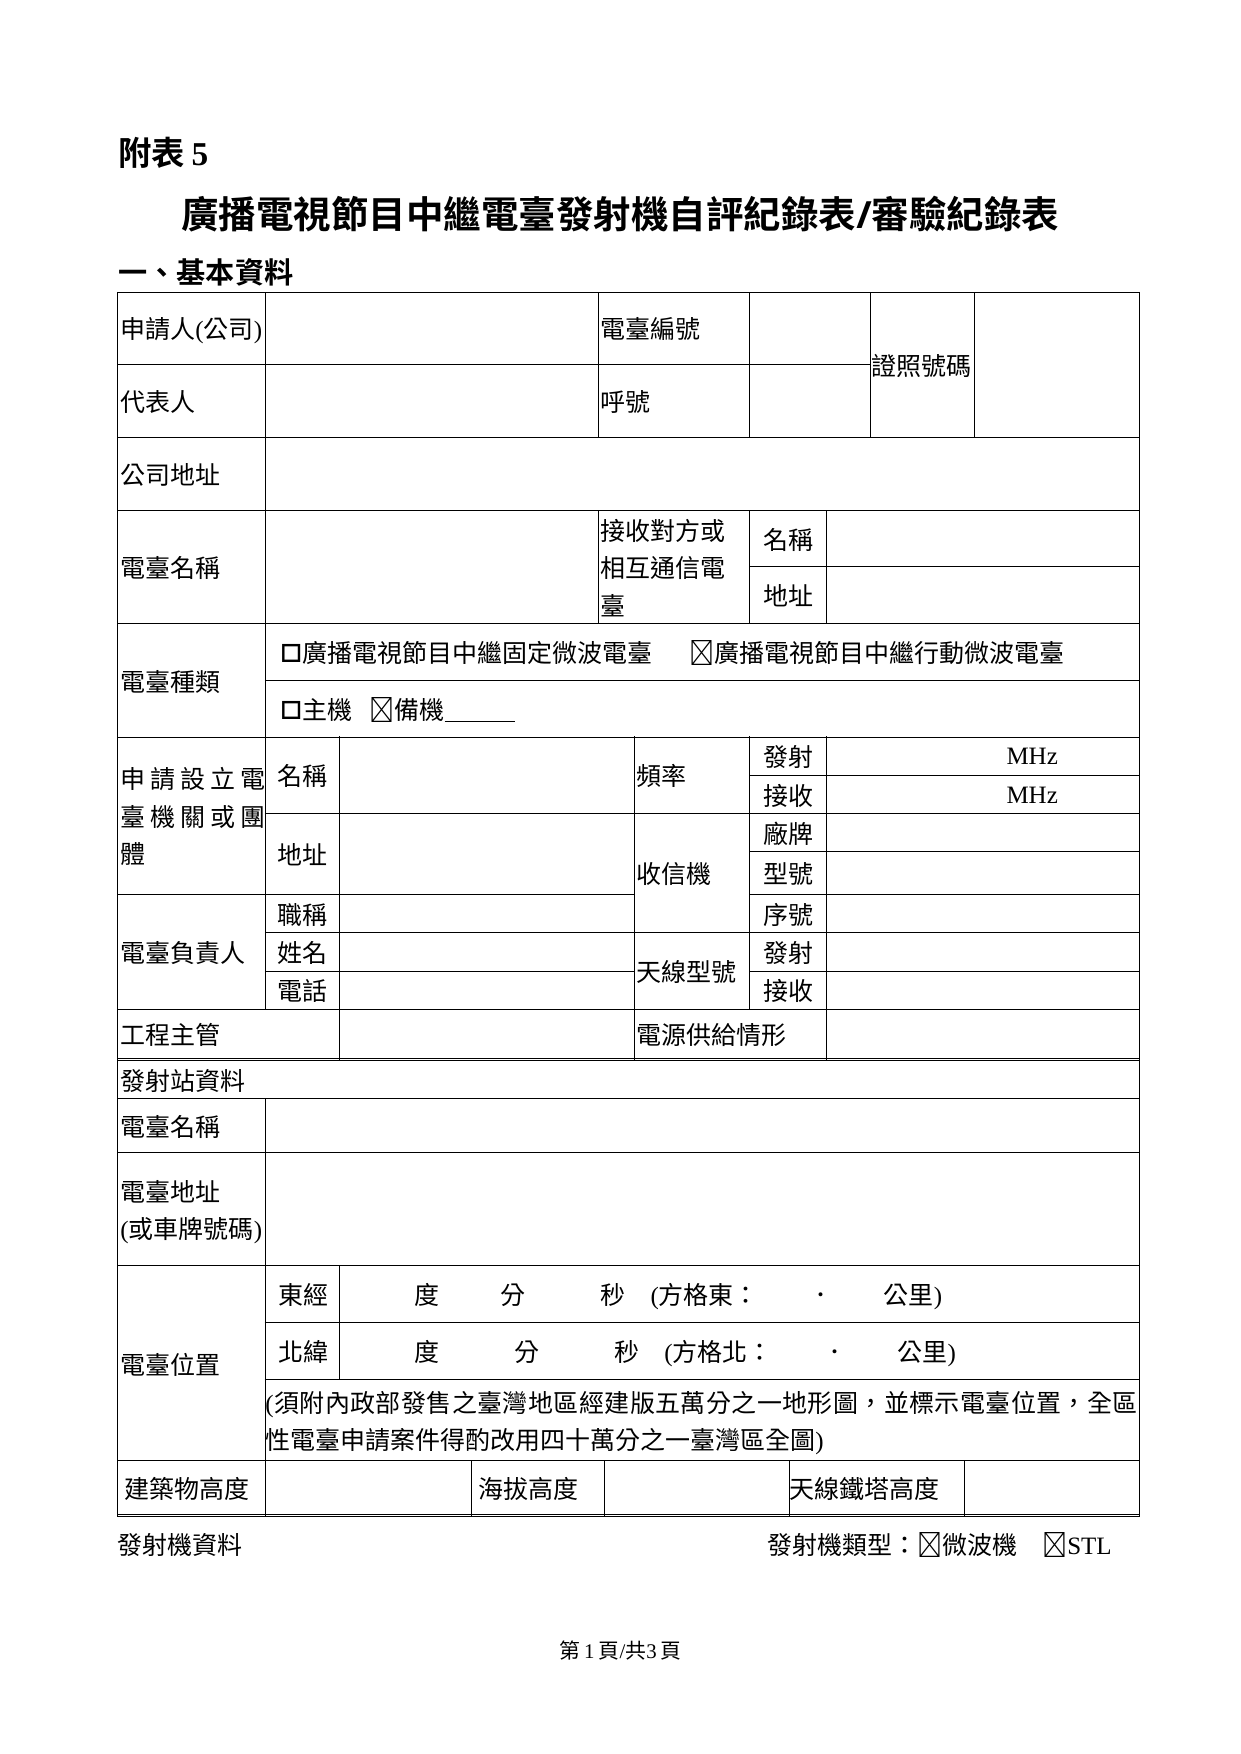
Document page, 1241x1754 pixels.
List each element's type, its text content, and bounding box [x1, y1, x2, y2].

table_cell 電臺名稱 [118, 511, 265, 623]
subtitle 廣播電視節目中繼電臺發射機自評紀錄表/審驗紀錄表 [118, 174, 1122, 249]
table_cell 接收 [750, 972, 826, 1009]
table_cell 電臺種類 [118, 624, 265, 736]
table_cell 公司地址 [118, 438, 265, 510]
table_cell 姓名 [266, 933, 339, 971]
table_cell [827, 852, 1139, 894]
table_cell [340, 933, 634, 971]
table_cell 序號 [750, 895, 826, 932]
table_cell [266, 365, 598, 437]
table_header 證照號碼 [871, 293, 974, 437]
table_cell [965, 1461, 1139, 1514]
table_cell 頻率 [635, 738, 749, 813]
table_cell 發射 [750, 738, 826, 774]
table_cell 發射站資料 [118, 1061, 1139, 1098]
table_cell 電臺名稱 [118, 1099, 265, 1152]
table_cell 度 分 秒 (方格東： ． 公里) [340, 1266, 1139, 1322]
text 一、基本資料 [118, 249, 1122, 292]
table_cell MHz [827, 738, 1139, 774]
table_cell 北緯 [266, 1323, 339, 1379]
table_cell 電臺位置 [118, 1266, 265, 1460]
table_cell 電臺地址 (或車牌號碼) [118, 1153, 265, 1265]
table_cell 工程主管 [118, 1010, 339, 1058]
table_header [750, 293, 870, 364]
table_cell [605, 1461, 789, 1514]
table_header 申請人(公司) [118, 293, 265, 364]
table_cell [266, 511, 598, 623]
table_cell 代表人 [118, 365, 265, 437]
table_cell MHz [827, 776, 1139, 813]
table_cell [266, 1153, 1139, 1265]
table_cell 名稱 [750, 511, 826, 566]
table_cell [340, 972, 634, 1009]
table_cell 廠牌 [750, 814, 826, 851]
table_cell 電源供給情形 [635, 1010, 826, 1058]
table_cell [827, 511, 1139, 566]
table_cell 東經 [266, 1266, 339, 1322]
table_cell [340, 814, 634, 894]
table_cell 地址 [266, 814, 339, 894]
table_cell 海拔高度 [472, 1461, 604, 1514]
table_cell 職稱 [266, 895, 339, 932]
table_cell 發射機類型：微波機 STL [767, 1517, 1139, 1569]
text 附表5 [118, 126, 1122, 174]
table_cell 建築物高度 [118, 1461, 265, 1514]
table_cell [827, 1010, 1139, 1058]
table_cell 地址 [750, 567, 826, 623]
table_cell 天線鐵塔高度 [790, 1461, 964, 1514]
table_cell 接收 [750, 776, 826, 813]
table_cell [266, 1099, 1139, 1152]
table_cell 型號 [750, 852, 826, 894]
table_cell [827, 567, 1139, 623]
table_cell 申請設立電臺機關或團體 [118, 738, 265, 894]
table_cell [827, 895, 1139, 932]
table_cell [750, 365, 870, 437]
table_cell 廣播電視節目中繼固定微波電臺 廣播電視節目中繼行動微波電臺 [266, 624, 1139, 680]
table_cell [340, 738, 634, 813]
table_cell 電臺負責人 [118, 895, 265, 1009]
table_header 電臺編號 [599, 293, 749, 364]
table_header [975, 293, 1139, 437]
table_cell [340, 895, 634, 932]
table_cell (須附內政部發售之臺灣地區經建版五萬分之一地形圖，並標示電臺位置，全區性電臺申請案件得酌改用四十萬分之一臺灣區全圖) [266, 1380, 1139, 1460]
table_cell 呼號 [599, 365, 749, 437]
table_header [266, 293, 598, 364]
table_cell 發射機資料 [118, 1517, 767, 1569]
table_cell [340, 1010, 634, 1058]
table_cell 接收對方或相互通信電臺 [599, 511, 749, 623]
table_cell [827, 933, 1139, 971]
table_cell 名稱 [266, 738, 339, 813]
table_cell [827, 972, 1139, 1009]
table_cell [827, 814, 1139, 851]
table_cell 電話 [266, 972, 339, 1009]
table_cell [266, 1461, 471, 1514]
table_cell 天線型號 [635, 933, 749, 1009]
table_cell 收信機 [635, 814, 749, 932]
table_cell 主機 備機 [266, 681, 1139, 736]
table_cell [266, 438, 1139, 510]
table_cell 發射 [750, 933, 826, 971]
table_cell 度 分 秒 (方格北： ． 公里) [340, 1323, 1139, 1379]
